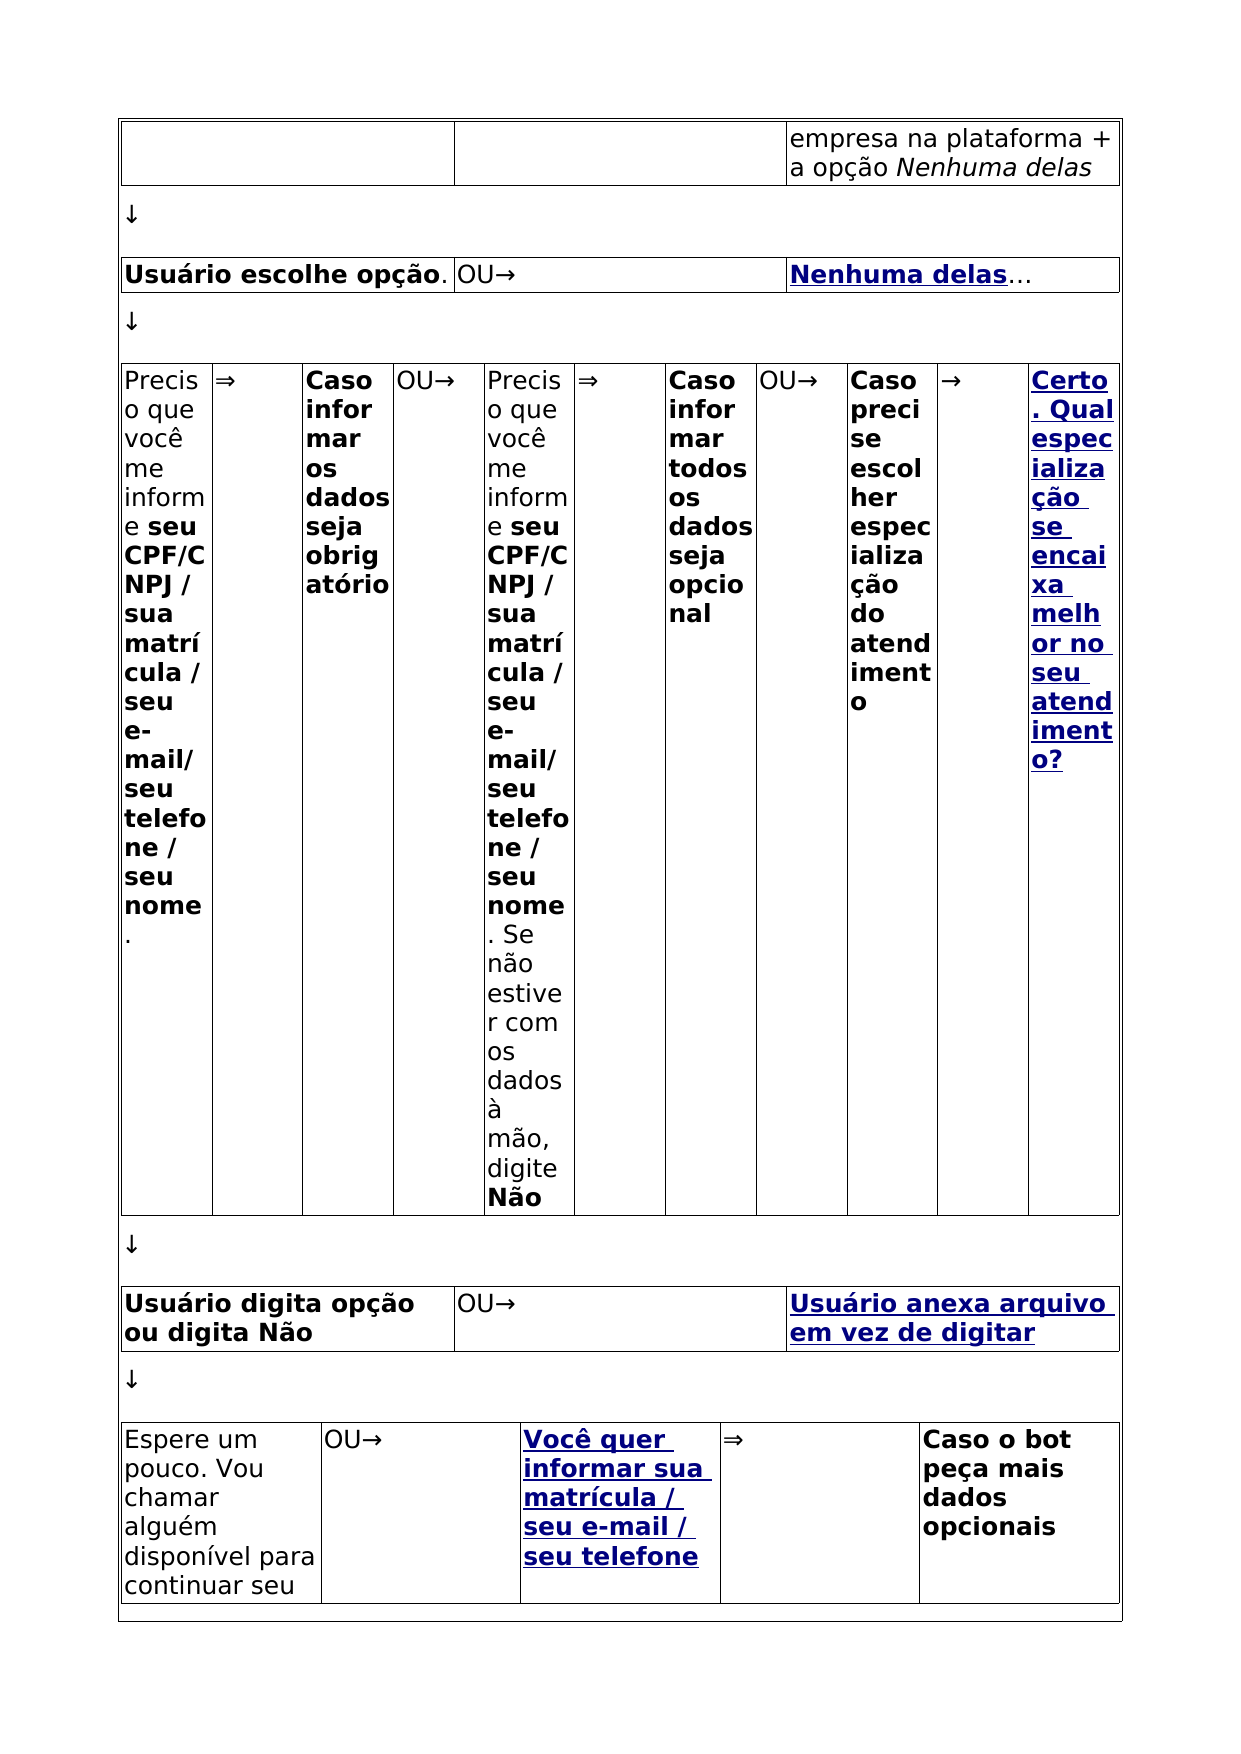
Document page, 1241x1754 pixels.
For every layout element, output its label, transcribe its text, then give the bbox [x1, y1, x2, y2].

table_header → [938, 364, 1028, 1215]
table_header Preciso que você me informe seu CPF/CNPJ / sua matrícula / seu e-mail/ seu telefone / seu nome. Se não estiver com os dados à mão, digite Não [485, 364, 574, 1215]
table_header OU→ [394, 364, 484, 1215]
table_header Caso precise escolher especialização do atendimento [848, 364, 937, 1215]
table_header ⇒ [213, 364, 302, 1215]
table_header Usuário escolhe opção. [122, 258, 454, 292]
table_header ↓ ↓ ↓ ↓ [119, 119, 1122, 1621]
table_header OU→ [455, 1287, 786, 1351]
table_header Usuário digita opção ou digita Não [122, 1287, 454, 1351]
table_header empresa na plataforma + a opção Nenhuma delas [787, 122, 1119, 185]
table_header [122, 122, 454, 185]
table_header OU→ [757, 364, 847, 1215]
table_header Caso informar todos os dados seja opcional [666, 364, 756, 1215]
table_header ⇒ [721, 1423, 919, 1603]
table_header ⇒ [575, 364, 665, 1215]
table_header Espere um pouco. Vou chamar alguém disponível para continuar seu [122, 1423, 321, 1603]
table_header OU→ [322, 1423, 520, 1603]
table_header [455, 122, 786, 185]
table_header Usuário anexa arquivo em vez de digitar [787, 1287, 1119, 1351]
table_header Nenhuma delas… [787, 258, 1119, 292]
table_header OU→ [455, 258, 786, 292]
table_header Você quer informar sua matrícula / seu e-mail / seu telefone [521, 1423, 720, 1603]
table_header Certo. Qual especialização se encaixa melhor no seu atendimento? [1029, 364, 1119, 1215]
table_header Caso o bot peça mais dados opcionais [920, 1423, 1119, 1603]
table_header Preciso que você me informe seu CPF/CNPJ / sua matrícula / seu e-mail/ seu telefone / seu nome. [122, 364, 212, 1215]
table_header Caso informar os dados seja obrigatório [303, 364, 393, 1215]
